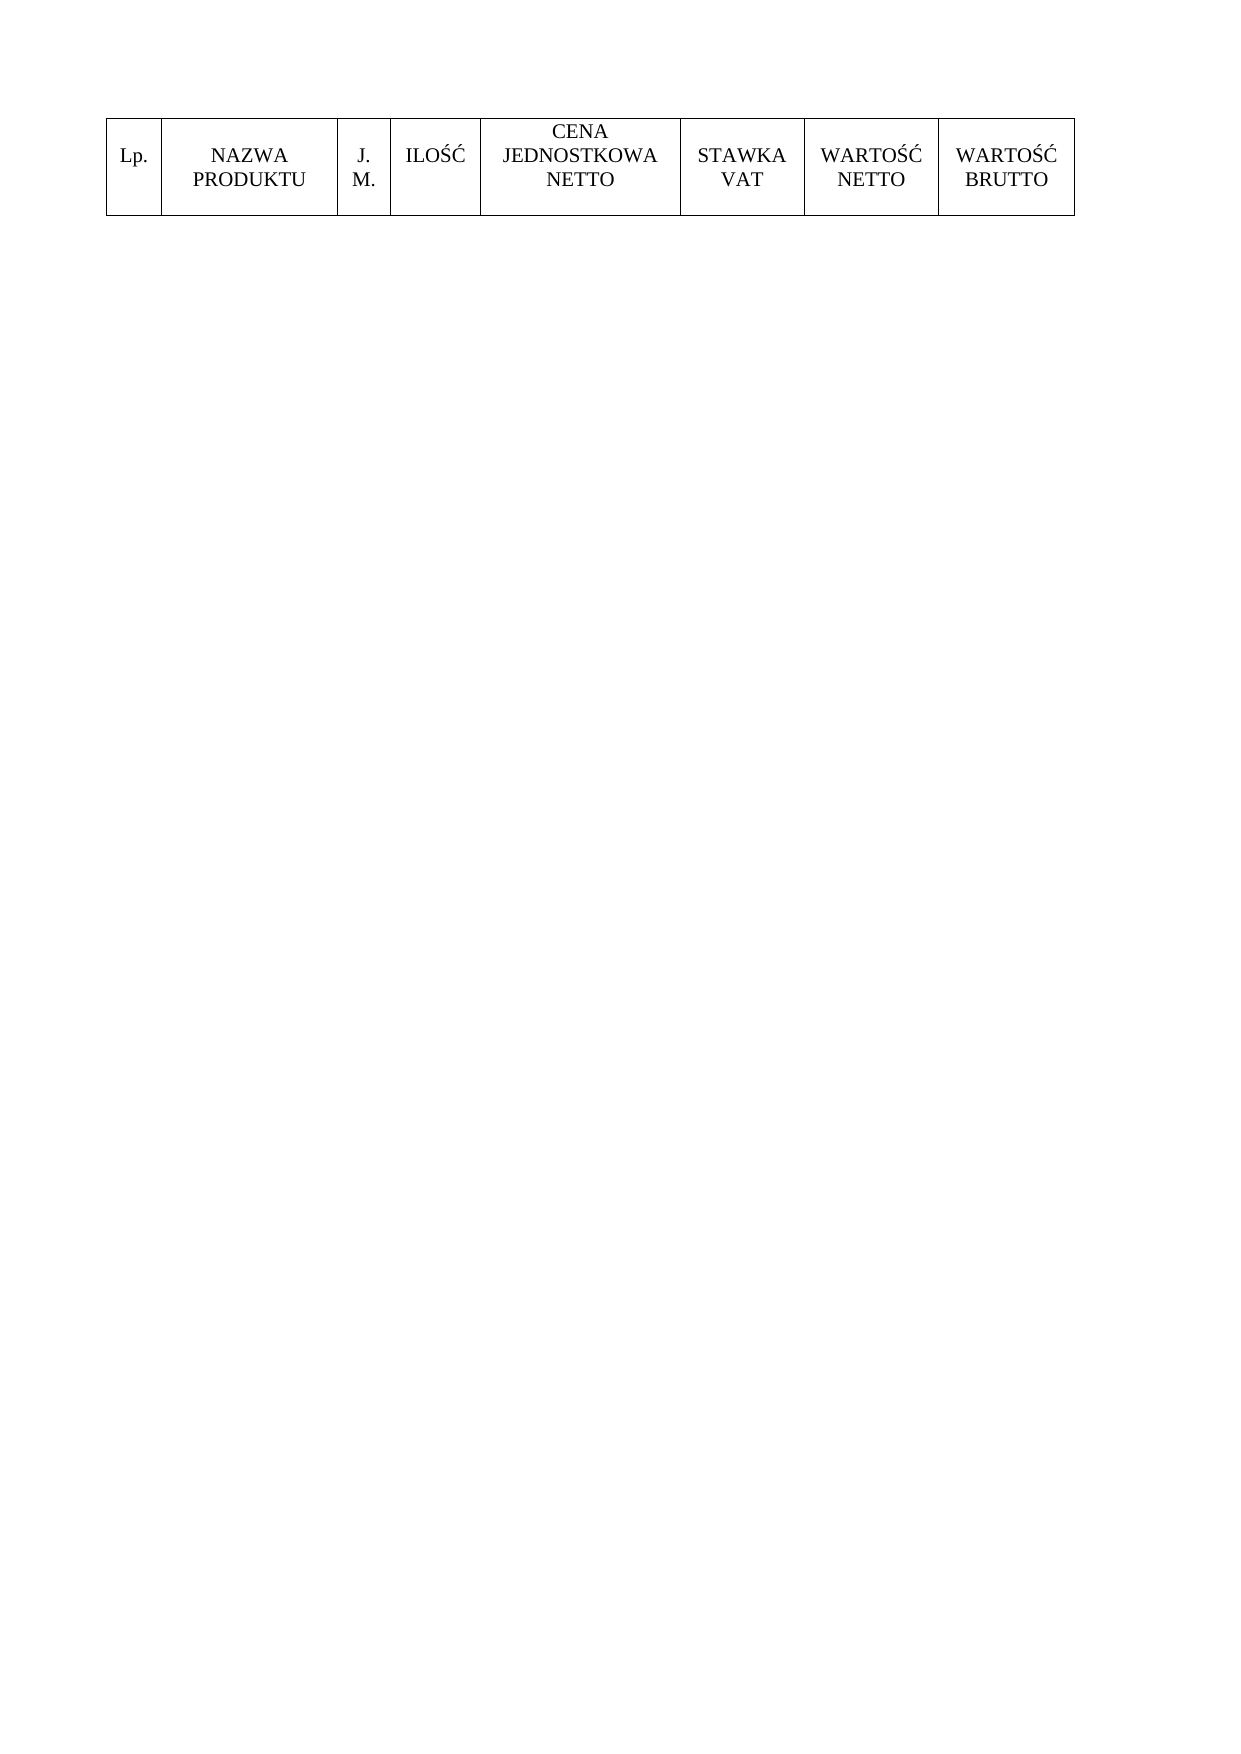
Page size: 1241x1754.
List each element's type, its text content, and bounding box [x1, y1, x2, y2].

table_header CENA JEDNOSTKOWA NETTO [481, 119, 680, 215]
table_header WARTOŚĆ BRUTTO [939, 119, 1074, 215]
table_header WARTOŚĆ NETTO [805, 119, 938, 215]
table_header J.M. [338, 119, 390, 215]
table_header NAZWA PRODUKTU [162, 119, 337, 215]
table_header ILOŚĆ [391, 119, 480, 215]
table_header Lp. [107, 119, 161, 215]
table_header STAWKA VAT [681, 119, 804, 215]
